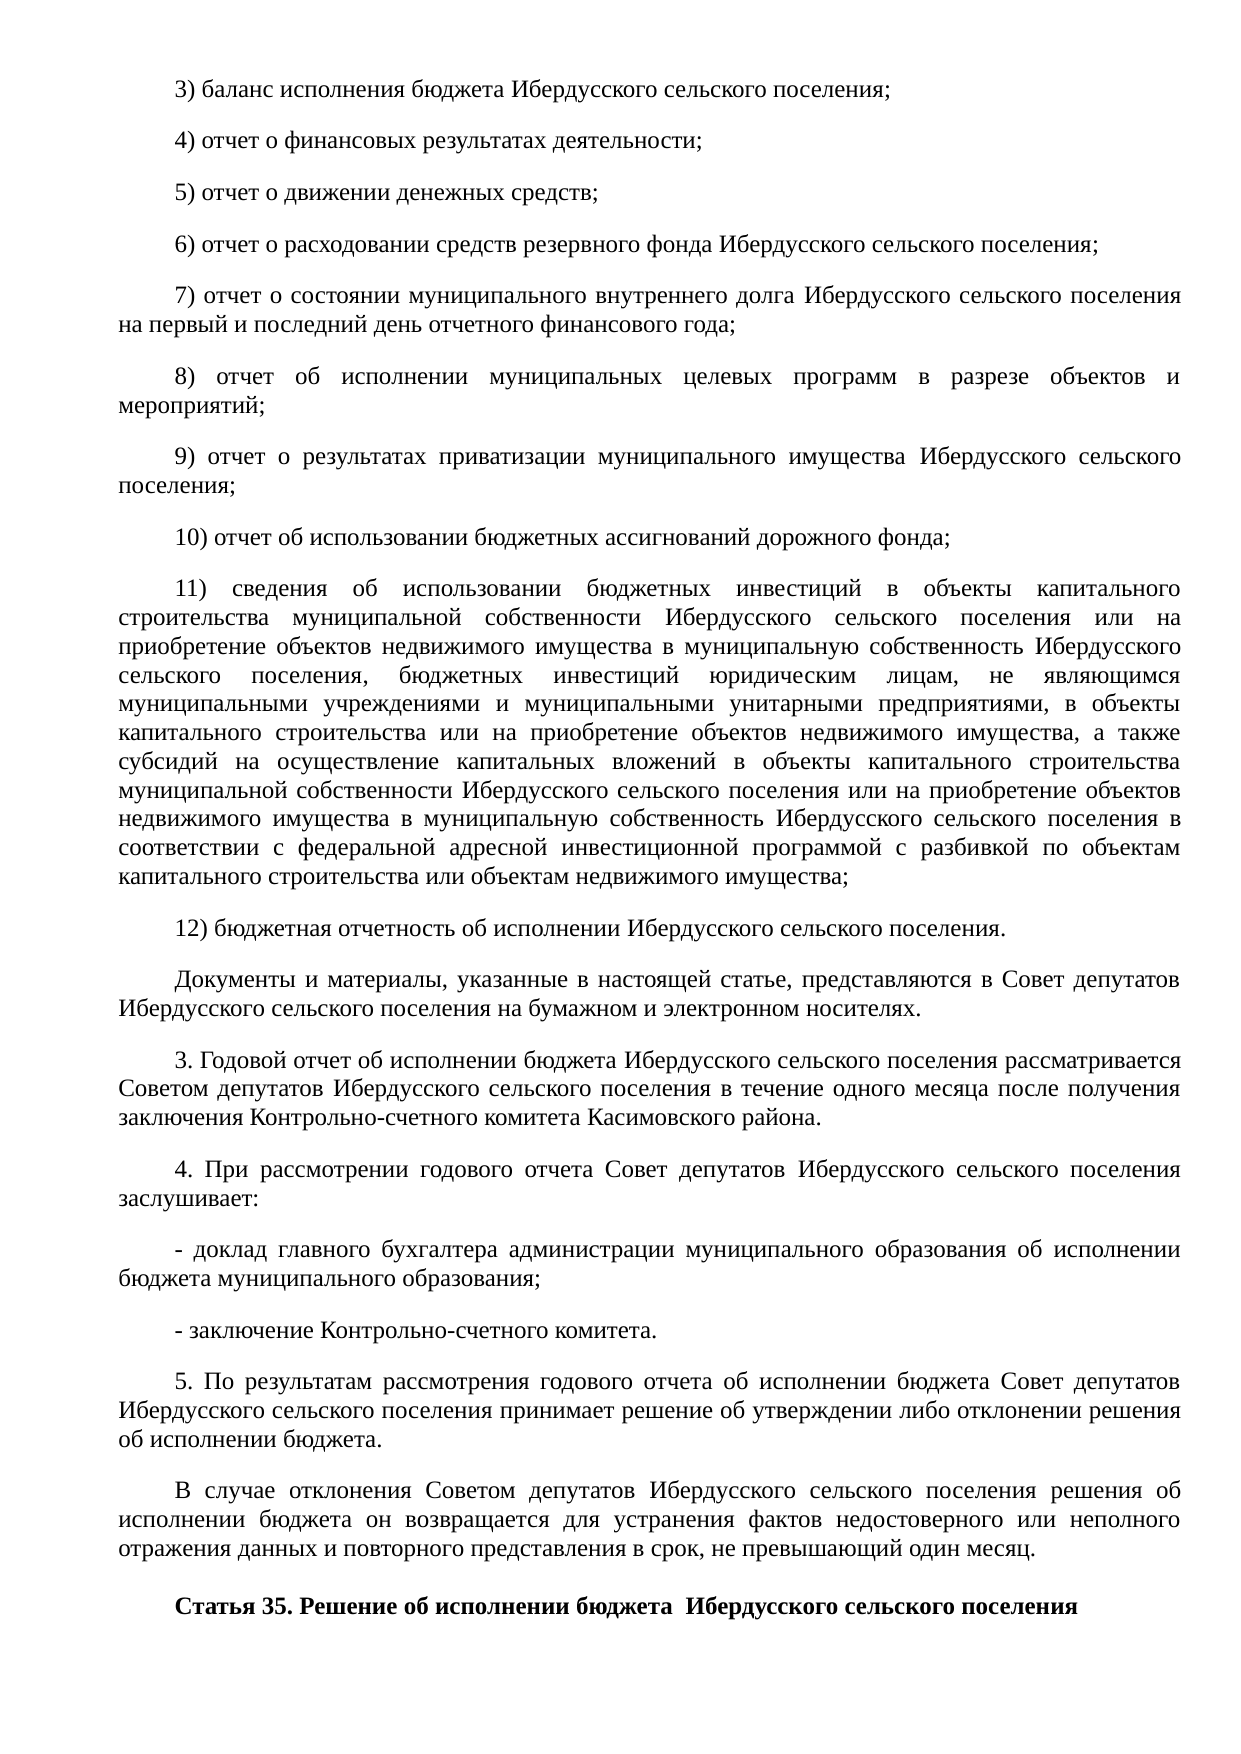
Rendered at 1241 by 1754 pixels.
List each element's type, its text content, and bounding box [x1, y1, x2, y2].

text 8) отчет об исполнении муниципальных целевых программ в разрезе объектов и мероприятий; [118, 361, 1181, 418]
text 9) отчет о результатах приватизации муниципального имущества Ибердусского сельского поселения; [118, 441, 1181, 499]
text 4) отчет о финансовых результатах деятельности; [118, 126, 1181, 154]
text 5. По результатам рассмотрения годового отчета об исполнении бюджета Совет депутатов Ибердусского сельского поселения принимает решение об утверждении либо отклонении решения об исполнении бюджета. [118, 1366, 1181, 1453]
text 3) баланс исполнения бюджета Ибердусского сельского поселения; [118, 74, 1181, 103]
text 6) отчет о расходовании средств резервного фонда Ибердусского сельского поселения; [118, 229, 1181, 258]
text 3. Годовой отчет об исполнении бюджета Ибердусского сельского поселения рассматривается Советом депутатов Ибердусского сельского поселения в течение одного месяца после получения заключения Контрольно-счетного комитета Касимовского района. [118, 1045, 1181, 1131]
text Документы и материалы, указанные в настоящей статье, представляются в Совет депутатов Ибердусского сельского поселения на бумажном и электронном носителях. [118, 964, 1181, 1022]
text 12) бюджетная отчетность об исполнении Ибердусского сельского поселения. [118, 913, 1181, 941]
text В случае отклонения Советом депутатов Ибердусского сельского поселения решения об исполнении бюджета он возвращается для устранения фактов недостоверного или неполного отражения данных и повторного представления в срок, не превышающий один месяц. [118, 1476, 1181, 1562]
text 4. При рассмотрении годового отчета Совет депутатов Ибердусского сельского поселения заслушивает: [118, 1154, 1181, 1211]
text - заключение Контрольно-счетного комитета. [118, 1315, 1181, 1343]
text 11) сведения об использовании бюджетных инвестиций в объекты капитального строительства муниципальной собственности Ибердусского сельского поселения или на приобретение объектов недвижимого имущества в муниципальную собственность Ибердусского сельского поселения, бюджетных инвестиций юридическим лицам, не являющимся муниципальными учреждениями и муниципальными унитарными предприятиями, в объекты капитального строительства или на приобретение объектов недвижимого имущества, а также субсидий на осуществление капитальных вложений в объекты капитального строительства муниципальной собственности Ибердусского сельского поселения или на приобретение объектов недвижимого имущества в муниципальную собственность Ибердусского сельского поселения в соответствии с федеральной адресной инвестиционной программой с разбивкой по объектам капитального строительства или объектам недвижимого имущества; [118, 573, 1181, 890]
text 5) отчет о движении денежных средств; [118, 177, 1181, 206]
text - доклад главного бухгалтера администрации муниципального образования об исполнении бюджета муниципального образования; [118, 1234, 1181, 1292]
text 10) отчет об использовании бюджетных ассигнований дорожного фонда; [118, 522, 1181, 551]
text Статья 35. Решение об исполнении бюджета Ибердусского сельского поселения [118, 1591, 1181, 1619]
text 7) отчет о состоянии муниципального внутреннего долга Ибердусского сельского поселения на первый и последний день отчетного финансового года; [118, 281, 1181, 338]
